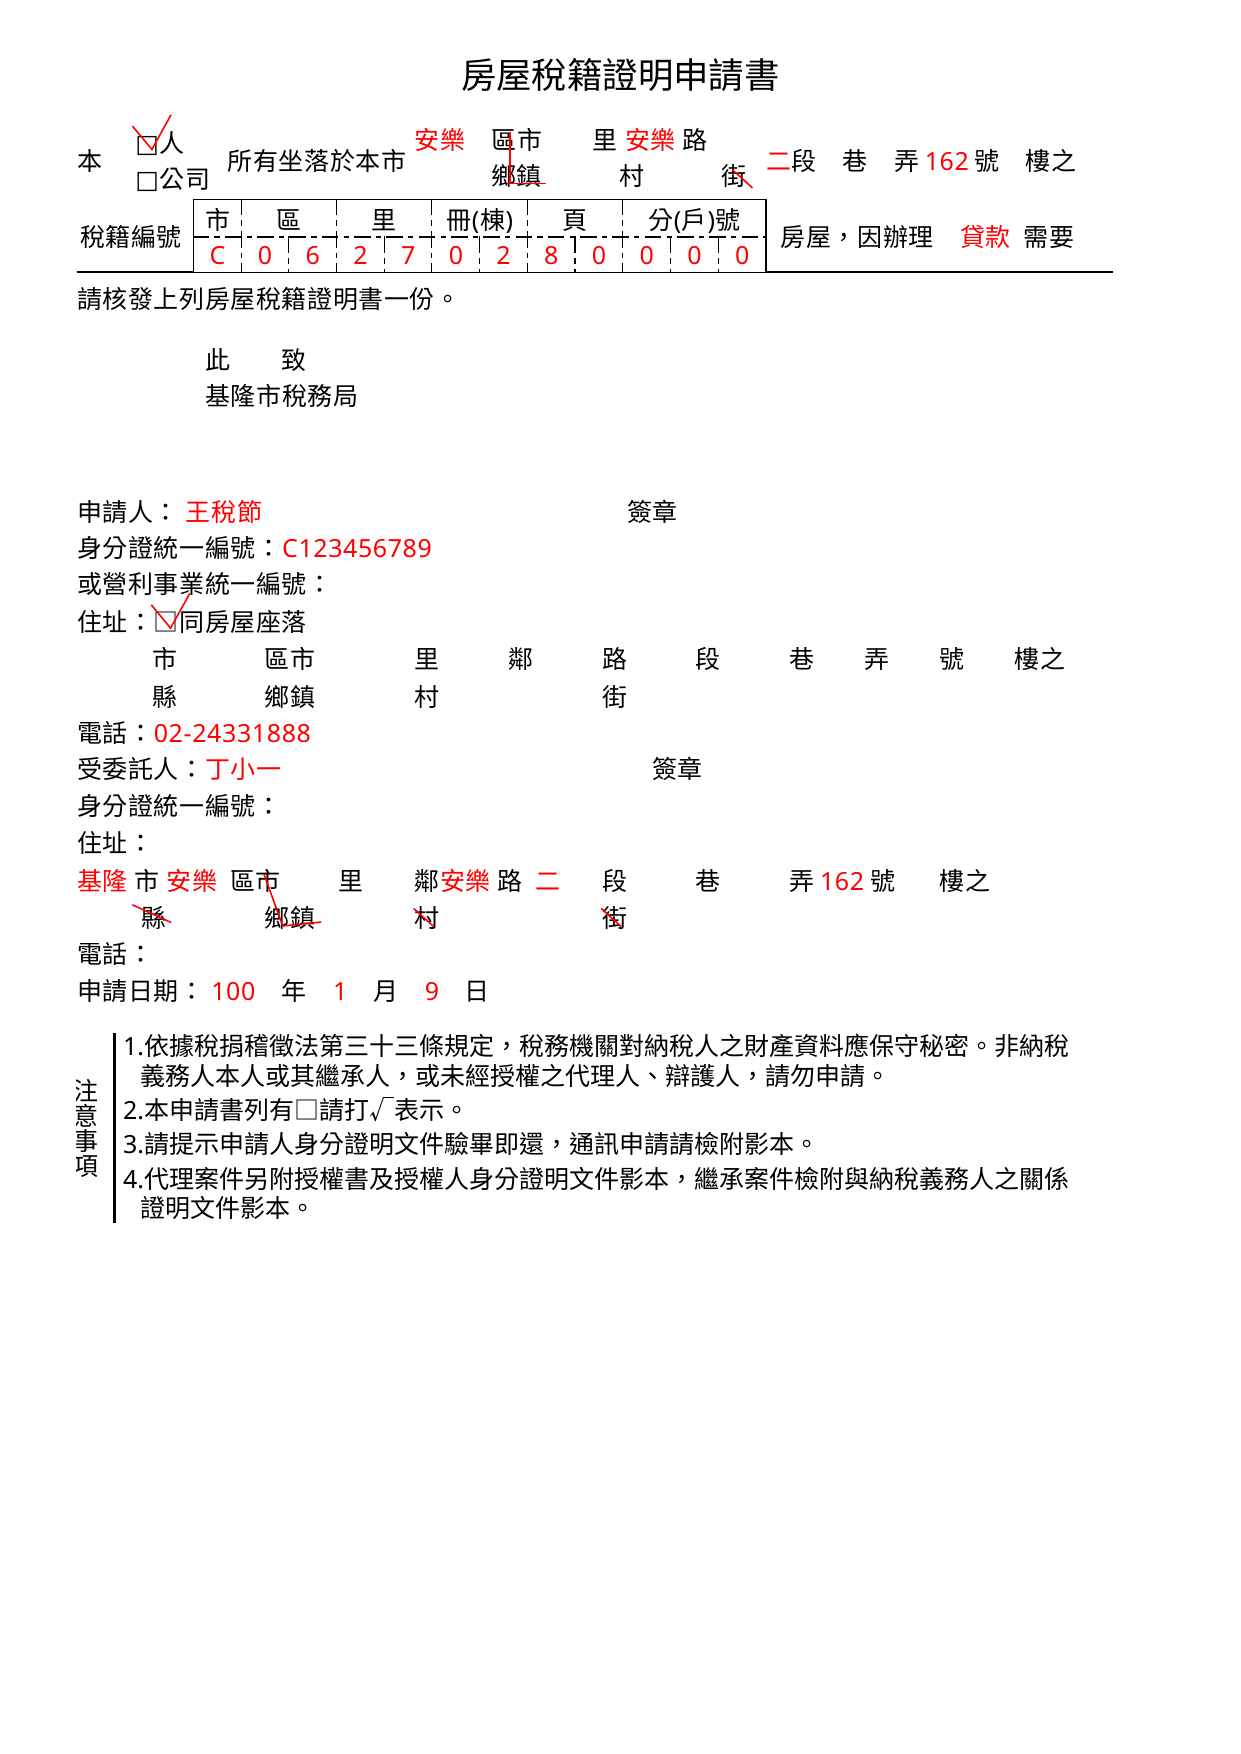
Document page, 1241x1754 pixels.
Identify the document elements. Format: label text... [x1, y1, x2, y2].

table_header 注意事項 [74, 1033, 113, 1223]
text 或營利事業統一編號： [77, 565, 1163, 601]
text 住址：□同房屋座落 [77, 601, 1163, 639]
table_header □人 □公司 [135, 121, 227, 198]
text 市 區市 里 鄰 路 段 巷 弄 號 樓之 [77, 639, 1163, 676]
table_cell 0 [670, 236, 718, 271]
table_cell 2 [336, 236, 384, 271]
table_cell 里 [336, 200, 432, 236]
table_header 本 [77, 121, 135, 198]
text 申請日期： 100 年 1 月 9 日 [77, 971, 1163, 1007]
table_cell 冊(棟) [432, 200, 527, 236]
table_cell 2 [480, 236, 527, 271]
table_cell 房屋，因辦理 貸款 需要 [767, 199, 1113, 271]
table_cell 區 [241, 200, 336, 236]
table_cell 0 [432, 236, 479, 271]
text 縣 鄉鎮 村 街 [77, 897, 1163, 935]
table_cell 0 [575, 236, 623, 271]
table_cell 稅籍編號 [77, 199, 193, 271]
text 基隆 市 安樂 區市 里 鄰安樂 路 二 段 巷 弄162號 樓之 [77, 860, 1163, 897]
table_cell 6 [289, 236, 336, 271]
text 請核發上列房屋稅籍證明書一份。 [77, 279, 1163, 316]
table_header 二段 巷 弄162號 樓之 [766, 121, 1113, 198]
table_cell 0 [718, 236, 765, 271]
text 身分證統一編號： [77, 786, 1163, 822]
text 身分證統一編號：C123456789 [77, 529, 1163, 565]
table_cell C [194, 236, 241, 271]
text 受委託人：丁小一 簽章 [77, 750, 1163, 786]
table_cell 頁 [527, 200, 623, 236]
table_cell 分(戶)號 [623, 200, 765, 236]
table_cell 7 [384, 236, 432, 271]
table_header 安樂 區市 里 安樂 路 鄉鎮 村 街 [414, 121, 766, 198]
text 住址： [77, 822, 1163, 860]
table_header 所有坐落於本市 [228, 121, 414, 198]
table_header 1.依據稅捐稽徵法第三十三條規定，稅務機關對納稅人之財產資料應保守秘密。非納稅義務人本人或其繼承人，或未經授權之代理人、辯護人，請勿申請。 2.本申請書列有□請打√表示。 3.請提示申請人身分證明文件驗畢即還，通訊申請請檢附影本。 4.代理案件另附授權書及授權人身分證明文件影本，繼承案件檢附與納稅義務人之關係證明文件影本。 [116, 1033, 1089, 1223]
table_cell 8 [527, 236, 575, 271]
text 此 致 [77, 341, 1163, 377]
text 基隆市稅務局 [77, 377, 1163, 413]
table_cell 0 [241, 236, 289, 271]
text 電話： [77, 935, 1163, 971]
text 房屋稅籍證明申請書 [77, 47, 1163, 98]
table_cell 0 [623, 236, 670, 271]
text 申請人： 王稅節 簽章 [77, 492, 1163, 529]
text 電話：02-24331888 [77, 714, 1163, 750]
text 縣 鄉鎮 村 街 [77, 676, 1163, 714]
table_cell 市 [194, 200, 241, 236]
